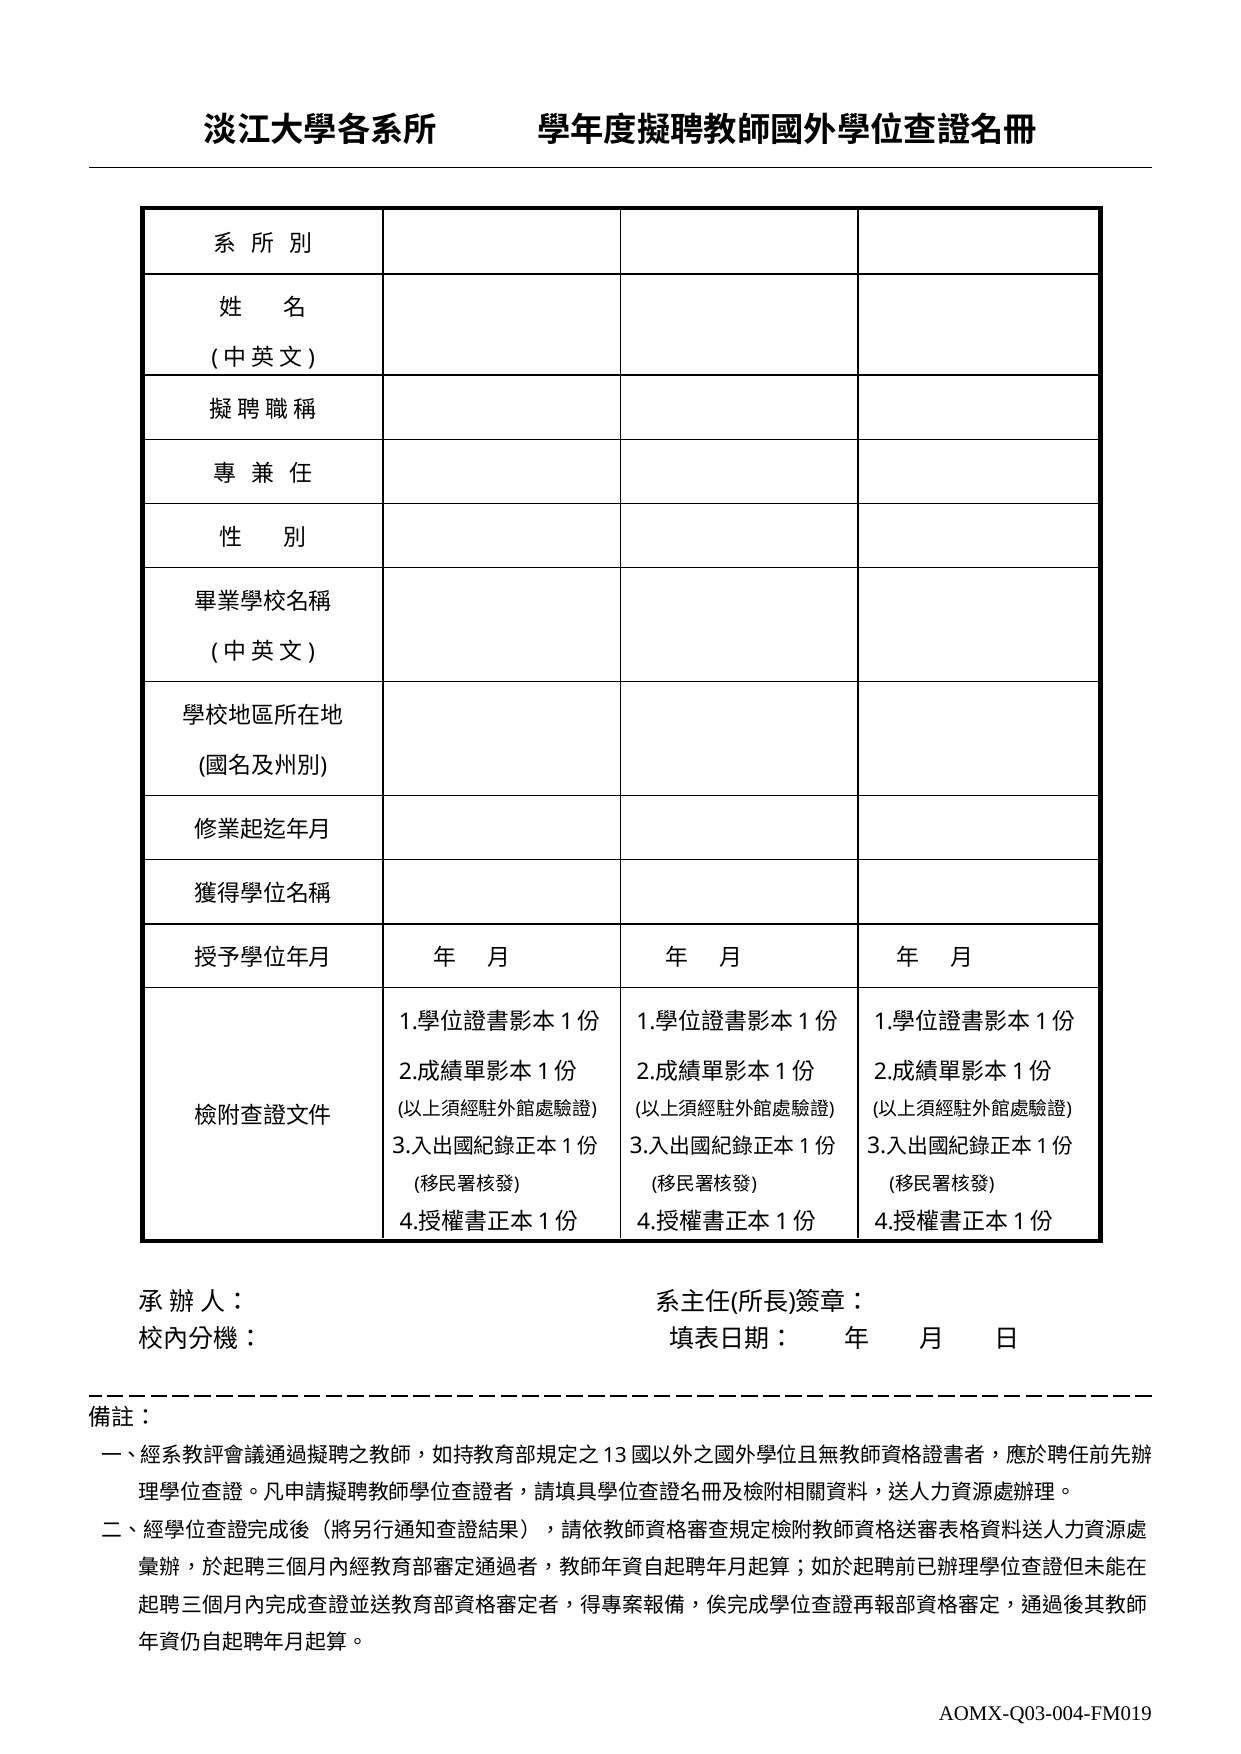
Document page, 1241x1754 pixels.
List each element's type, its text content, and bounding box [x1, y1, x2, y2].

text 校內分機： 填表日期： 年 月 日 [89, 1318, 1152, 1356]
text 淡江大學各系所 學年度擬聘教師國外學位查證名冊 [89, 89, 1152, 167]
table_cell 學校地區所在地 (國名及州別) [145, 682, 382, 795]
table_cell [384, 440, 620, 502]
table_cell 修業起迄年月 [145, 796, 382, 859]
table_header [859, 210, 1098, 273]
table_cell 性 別 [145, 504, 382, 567]
table_cell [859, 796, 1098, 859]
table_cell 專 兼 任 [145, 440, 382, 502]
table_cell 姓 名 ( 中 英 文 ) [145, 275, 382, 374]
table_cell 年 月 [859, 925, 1098, 987]
table_cell 1.學位證書影本1份 2.成績單影本1份 (以上須經駐外館處驗證) 3.入出國紀錄正本1份 (移民署核發) 4.授權書正本1份 [859, 988, 1098, 1238]
table_cell [859, 568, 1098, 681]
text 一、經系教評會議通過擬聘之教師，如持教育部規定之13國以外之國外學位且無教師資格證書者，應於聘任前先辦理學位查證。凡申請擬聘教師學位查證者，請填具學位查證名冊及檢附相關資料，送人力資源處辦理。 [101, 1434, 1152, 1509]
table_cell [384, 796, 620, 859]
table_cell [859, 440, 1098, 502]
table_cell [621, 376, 857, 438]
table_cell [384, 568, 620, 681]
text 二、經學位查證完成後（將另行通知查證結果），請依教師資格審查規定檢附教師資格送審表格資料送人力資源處彙辦，於起聘三個月內經教育部審定通過者，教師年資自起聘年月起算；如於起聘前已辦理學位查證但未能在起聘三個月內完成查證並送教育部資格審定者，得專案報備，俟完成學位查證再報部資格審定，通過後其教師年資仍自起聘年月起算。 [101, 1509, 1152, 1659]
table_header [621, 210, 857, 273]
table_cell [621, 796, 857, 859]
table_cell [384, 376, 620, 438]
table_cell [384, 275, 620, 374]
table_cell [384, 682, 620, 795]
table_cell [384, 860, 620, 923]
table_header 系 所 別 [145, 210, 382, 273]
table_header [384, 210, 620, 273]
text 承 辦 人： 系主任(所長)簽章： [89, 1281, 1077, 1318]
table_cell 授予學位年月 [145, 925, 382, 987]
table_cell [621, 860, 857, 923]
table_cell 檢附查證文件 [145, 988, 382, 1238]
table_cell [859, 275, 1098, 374]
table_cell [859, 860, 1098, 923]
table_cell [621, 440, 857, 502]
table_cell [859, 682, 1098, 795]
table_cell 畢業學校名稱 ( 中 英 文 ) [145, 568, 382, 681]
table_cell [621, 504, 857, 567]
table_cell 1.學位證書影本1份 2.成績單影本1份 (以上須經駐外館處驗證) 3.入出國紀錄正本1份 (移民署核發) 4.授權書正本1份 [384, 988, 620, 1238]
table_cell [384, 504, 620, 567]
table_cell [621, 568, 857, 681]
table_cell 擬 聘 職 稱 [145, 376, 382, 438]
table_cell [621, 275, 857, 374]
table_cell 1.學位證書影本1份 2.成績單影本1份 (以上須經駐外館處驗證) 3.入出國紀錄正本1份 (移民署核發) 4.授權書正本1份 [621, 988, 857, 1238]
table_cell [859, 376, 1098, 438]
text 備註： [89, 1397, 1152, 1434]
table_cell 年 月 [621, 925, 857, 987]
table_cell 獲得學位名稱 [145, 860, 382, 923]
table_cell [859, 504, 1098, 567]
table_cell [621, 682, 857, 795]
table_cell 年 月 [384, 925, 620, 987]
